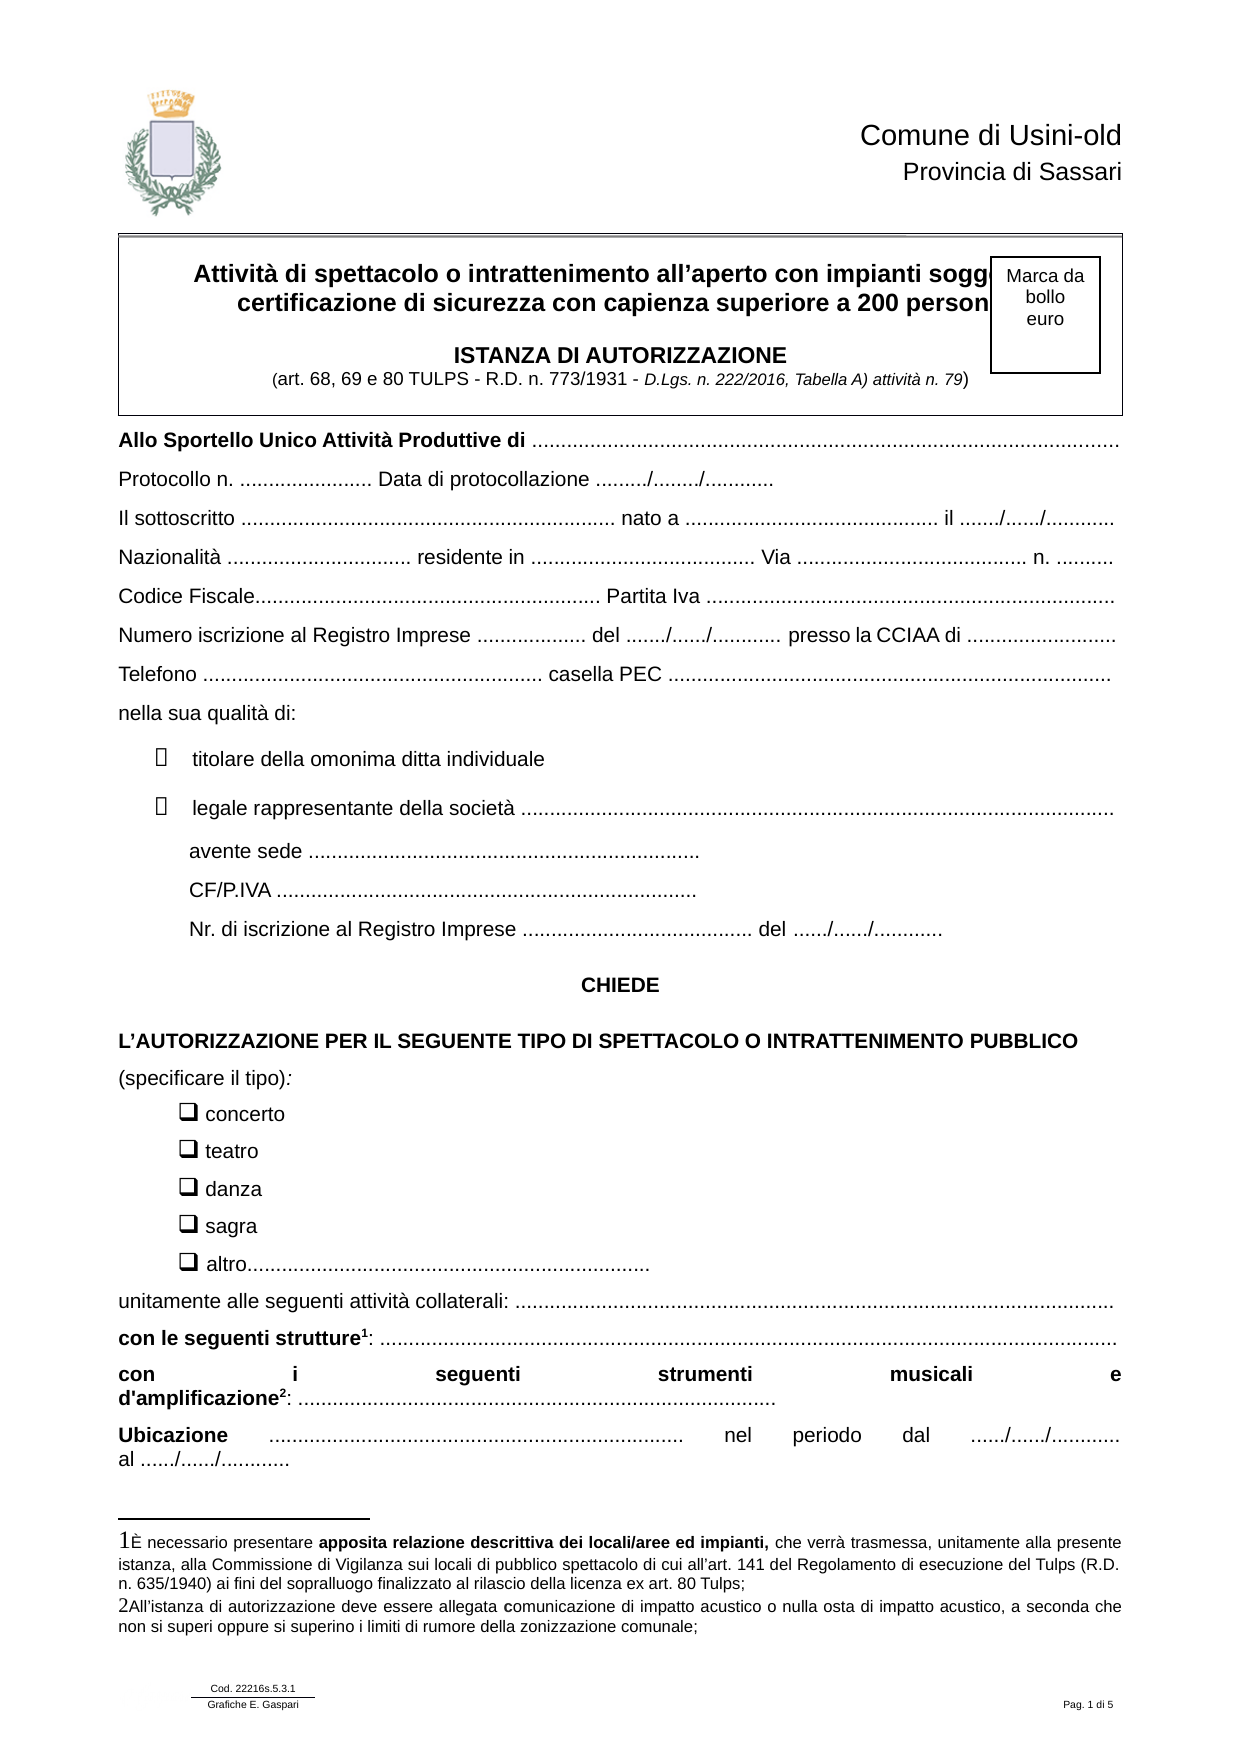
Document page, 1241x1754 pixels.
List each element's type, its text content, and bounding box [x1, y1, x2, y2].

text nella sua qualità di: [118, 700, 1122, 724]
text È necessario presentare apposita relazione descrittiva dei locali/aree ed impianti, che verrà trasmessa, unitamente alla presente istanza, alla Commissione di Vigilanza sui locali di pubblico spettacolo di cui all’art. 141 del Regolamento di esecuzione del Tulps (R.D. n. 635/1940) ai fini del sopralluogo finalizzato al rilascio della licenza ex art. 80 Tulps; [118, 1526, 1122, 1593]
text Comune di Usini-old [224, 118, 1122, 152]
text con le seguenti strutture: ................................................................................................................................ [118, 1326, 1122, 1350]
text Ubicazione ........................................................................ nel periodo dal ....../....../............ al ....../....../............ [118, 1423, 1122, 1471]
picture [122, 87, 224, 219]
text avente sede .................................................................... [189, 839, 1122, 863]
text  teatro [177, 1139, 1122, 1164]
text  sagra [177, 1214, 1122, 1239]
text  titolare della omonima ditta individuale [153, 739, 1122, 773]
text All’istanza di autorizzazione deve essere allegata comunicazione di impatto acustico o nulla osta di impatto acustico, a seconda che non si superi oppure si superino i limiti di rumore della zonizzazione comunale; [118, 1593, 1122, 1636]
text con i seguenti strumenti musicali e d'amplificazione: ................................................................................... [118, 1362, 1122, 1410]
text  concerto [177, 1102, 1122, 1127]
text Protocollo n. ....................... Data di protocollazione ........./......../............ [118, 467, 1122, 491]
text  legale rappresentante della società ....................................................................................................... [153, 789, 1122, 823]
text (specificare il tipo): [118, 1065, 1122, 1089]
text  altro...................................................................... [177, 1252, 1122, 1277]
text Nazionalità ................................ residente in ....................................... Via ........................................ n. .......... [118, 545, 1122, 569]
text Codice Fiscale............................................................ Partita Iva ....................................................................... [118, 584, 1122, 608]
table_header Attività di spettacolo o intrattenimento all’aperto con impianti soggetti a certificazione di sicurezza con capienza superiore a 200 persone ISTANZA DI AUTORIZZAZIONE (art. 68, 69 e 80 TULPS - R.D. n. 773/1931 - D.Lgs. n. 222/2016, Tabella A) attività n. 79) [119, 238, 1122, 415]
text Provincia di Sassari [224, 157, 1122, 185]
text CHIEDE [118, 973, 1122, 997]
text Numero iscrizione al Registro Imprese ................... del ......./....../............ presso la CCIAA di .......................... [118, 623, 1122, 647]
text Nr. di iscrizione al Registro Imprese ........................................ del ....../....../............ [189, 917, 1122, 941]
text L’AUTORIZZAZIONE PER IL SEGUENTE TIPO DI SPETTACOLO O INTRATTENIMENTO PUBBLICO [118, 1029, 1122, 1053]
text Telefono ........................................................... casella PEC ............................................................................. [118, 661, 1122, 685]
text Il sottoscritto ................................................................. nato a ............................................ il ......./....../............ [118, 506, 1122, 530]
text unitamente alle seguenti attività collaterali: ........................................................................................................ [118, 1289, 1122, 1313]
text  danza [177, 1177, 1122, 1202]
text Allo Sportello Unico Attività Produttive di [118, 428, 1122, 452]
text CF/P.IVA ......................................................................... [189, 878, 1122, 902]
